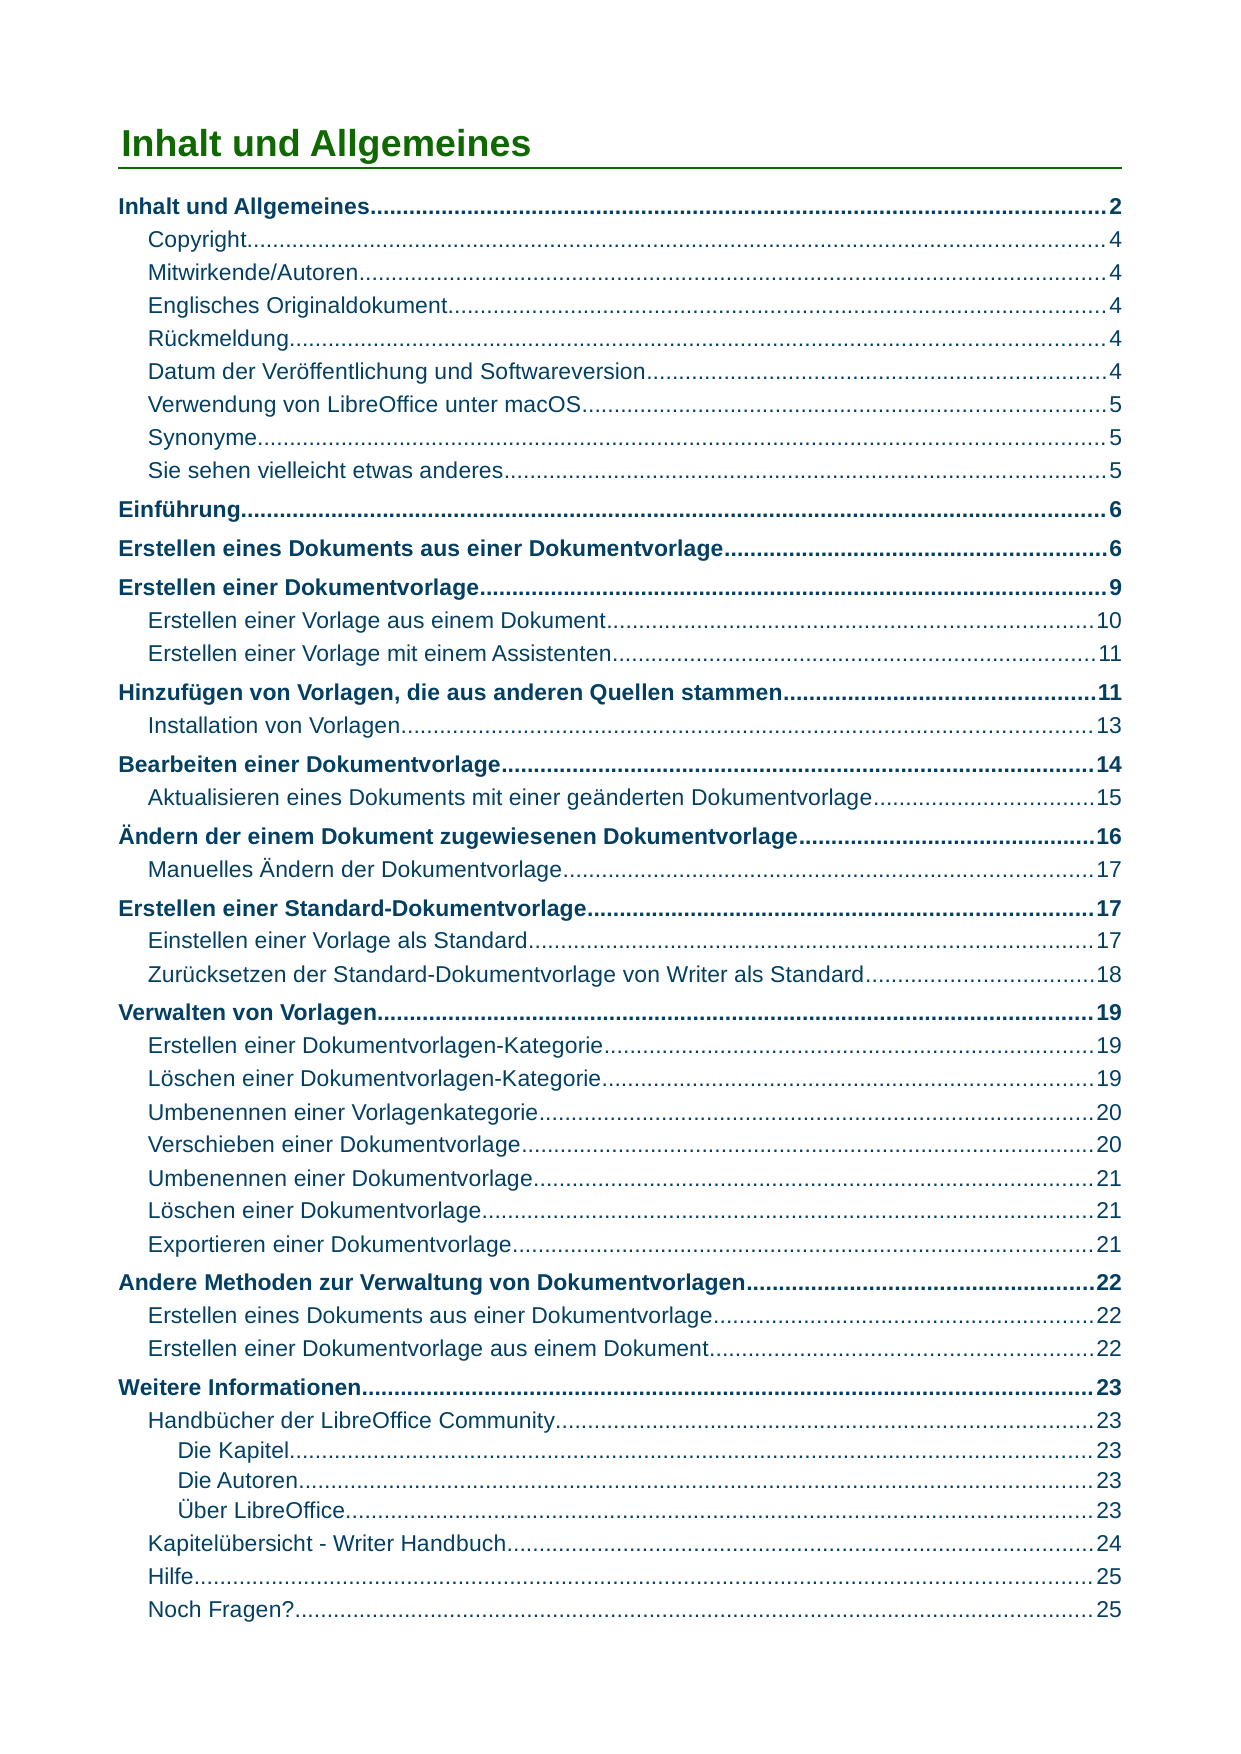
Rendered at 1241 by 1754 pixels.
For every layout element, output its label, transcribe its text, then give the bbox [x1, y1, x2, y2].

text Noch Fragen? 25 [148, 1596, 1122, 1623]
text Über LibreOffice 23 [177, 1497, 1122, 1524]
text Handbücher der LibreOffice Community 23 [148, 1407, 1122, 1434]
text Verwalten von Vorlagen 19 [118, 999, 1122, 1026]
text Umbenennen einer Dokumentvorlage 21 [148, 1164, 1122, 1191]
text Bearbeiten einer Dokumentvorlage 14 [118, 750, 1122, 777]
text Installation von Vorlagen 13 [148, 711, 1122, 738]
text Hilfe 25 [148, 1563, 1122, 1590]
text Hinzufügen von Vorlagen, die aus anderen Quellen stammen 11 [118, 678, 1122, 705]
text Erstellen einer Dokumentvorlage 9 [118, 573, 1122, 600]
text Umbenennen einer Vorlagenkategorie 20 [148, 1098, 1122, 1125]
text Erstellen eines Dokuments aus einer Dokumentvorlage 6 [118, 534, 1122, 562]
text Exportieren einer Dokumentvorlage 21 [148, 1230, 1122, 1257]
text Inhalt und Allgemeines 2 [118, 193, 1122, 220]
text Löschen einer Dokumentvorlagen-Kategorie 19 [148, 1065, 1122, 1092]
text Rückmeldung 4 [148, 325, 1122, 352]
text Erstellen einer Vorlage mit einem Assistenten 11 [148, 639, 1122, 666]
text Copyright 4 [148, 226, 1122, 253]
text Die Autoren 23 [177, 1467, 1122, 1494]
subtitle Inhalt und Allgemeines [118, 118, 1122, 167]
text Andere Methoden zur Verwaltung von Dokumentvorlagen 22 [118, 1269, 1122, 1296]
text Erstellen einer Dokumentvorlage aus einem Dokument 22 [148, 1335, 1122, 1362]
text Einführung 6 [118, 496, 1122, 523]
text Zurücksetzen der Standard-Dokumentvorlage von Writer als Standard 18 [148, 960, 1122, 987]
text Englisches Originaldokument 4 [148, 292, 1122, 319]
text Verschieben einer Dokumentvorlage 20 [148, 1131, 1122, 1158]
text Ändern der einem Dokument zugewiesenen Dokumentvorlage 16 [118, 822, 1122, 849]
text Sie sehen vielleicht etwas anderes 5 [148, 457, 1122, 484]
text Datum der Veröffentlichung und Softwareversion 4 [148, 358, 1122, 385]
text Die Kapitel 23 [177, 1437, 1122, 1464]
text Erstellen einer Standard-Dokumentvorlage 17 [118, 894, 1122, 921]
text Weitere Informationen 23 [118, 1374, 1122, 1401]
text Verwendung von LibreOffice unter macOS 5 [148, 391, 1122, 418]
text Erstellen einer Vorlage aus einem Dokument 10 [148, 606, 1122, 633]
text Mitwirkende/Autoren 4 [148, 259, 1122, 286]
text Kapitelübersicht - Writer Handbuch 24 [148, 1530, 1122, 1557]
text Erstellen eines Dokuments aus einer Dokumentvorlage 22 [148, 1302, 1122, 1329]
text Einstellen einer Vorlage als Standard 17 [148, 927, 1122, 954]
text Erstellen einer Dokumentvorlagen-Kategorie 19 [148, 1032, 1122, 1059]
text Synonyme 5 [148, 424, 1122, 451]
text Aktualisieren eines Dokuments mit einer geänderten Dokumentvorlage 15 [148, 783, 1122, 810]
text Manuelles Ändern der Dokumentvorlage 17 [148, 855, 1122, 882]
text Löschen einer Dokumentvorlage 21 [148, 1197, 1122, 1224]
